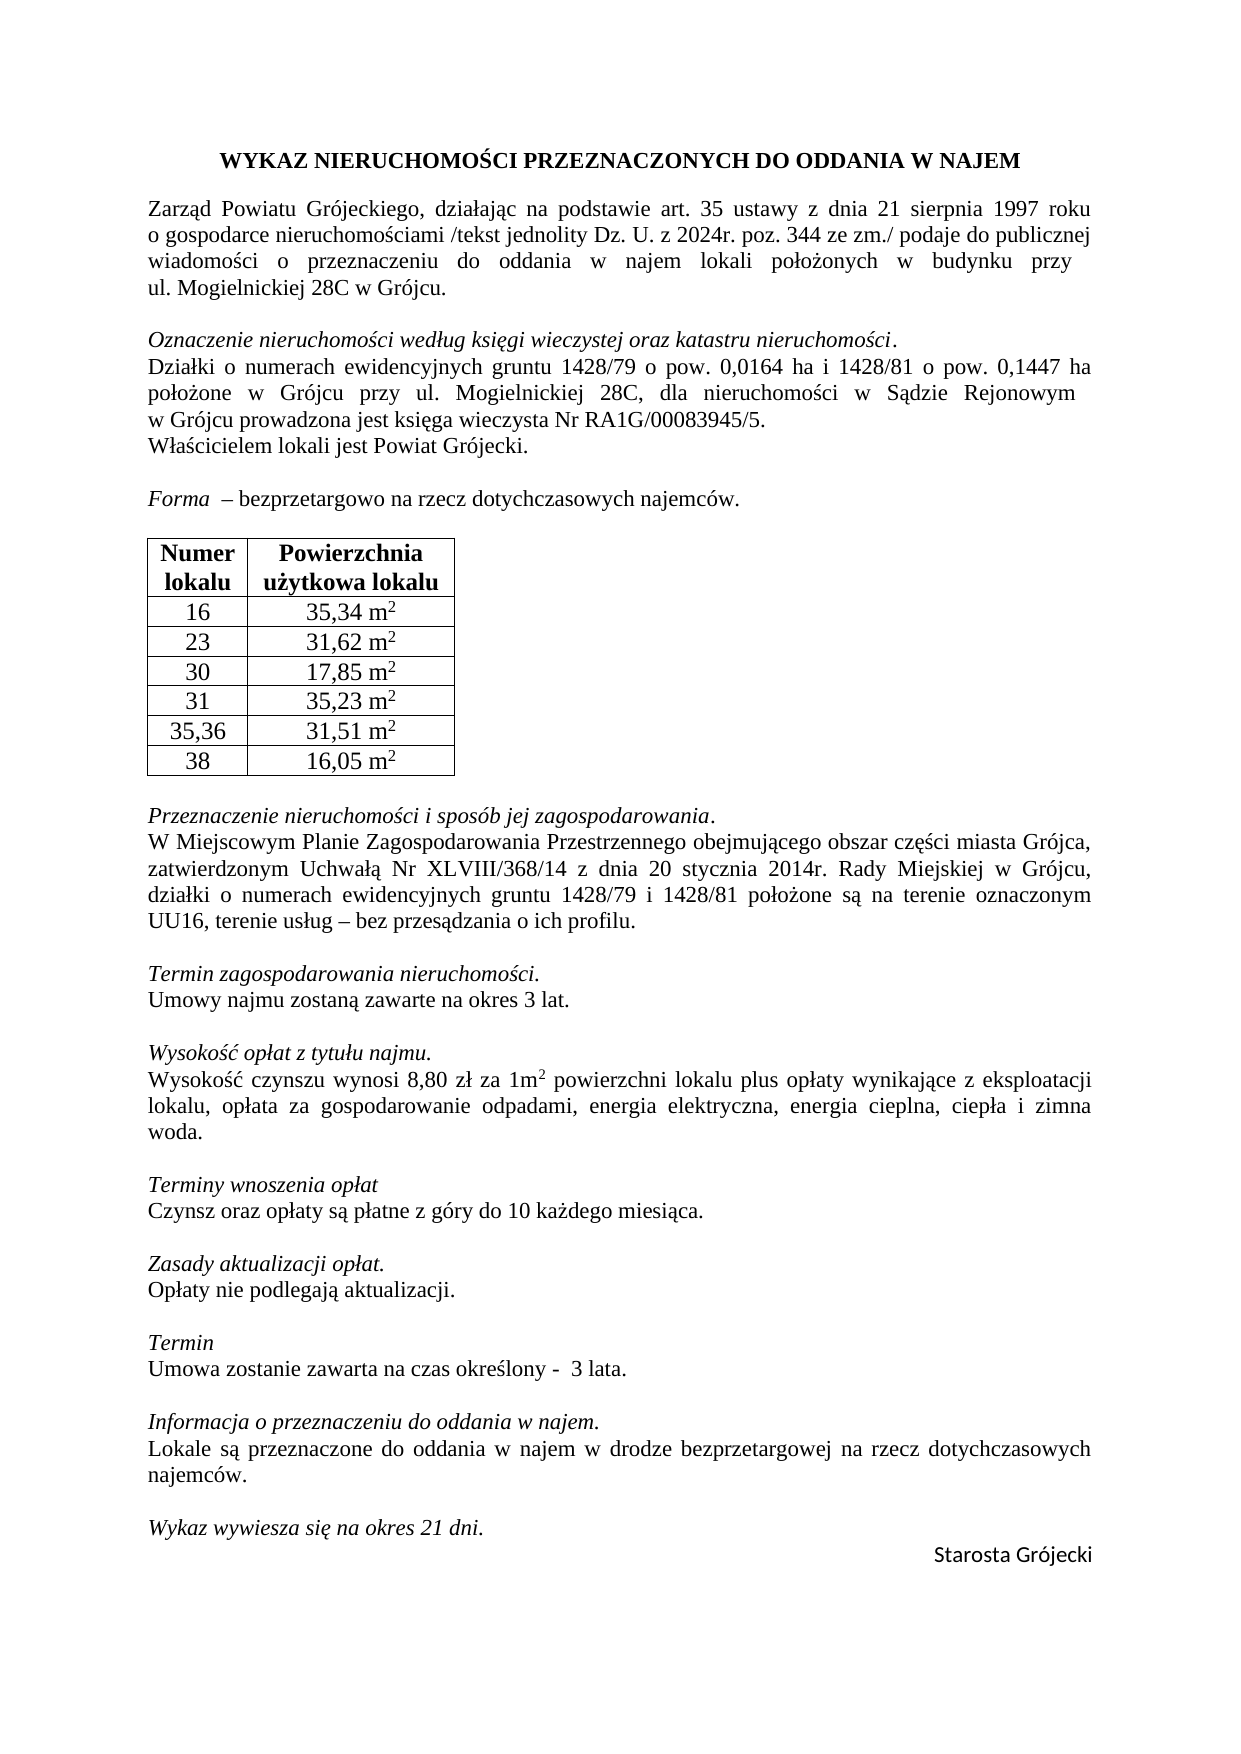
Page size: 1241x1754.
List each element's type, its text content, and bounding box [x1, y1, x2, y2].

text Opłaty nie podlegają aktualizacji. [148, 1276, 1093, 1303]
text Umowy najmu zostaną zawarte na okres 3 lat. [148, 987, 1093, 1013]
text Działki o numerach ewidencyjnych gruntu 1428/79 o pow. 0,0164 ha i 1428/81 o pow. 0,1447 ha położone w Grójcu przy ul. Mogielnickiej 28C, dla nieruchomości w Sądzie Rejonowym w Grójcu prowadzona jest księga wieczysta Nr RA1G/00083945/5. [148, 353, 1093, 432]
text Oznaczenie nieruchomości według księgi wieczystej oraz katastru nieruchomości. [148, 327, 1093, 353]
text Zasady aktualizacji opłat. [148, 1250, 1093, 1276]
text Wykaz wywiesza się na okres 21 dni. [148, 1514, 1093, 1540]
table_header Numer lokalu [148, 539, 247, 596]
text Wysokość opłat z tytułu najmu. [148, 1039, 1093, 1066]
table_header Powierzchnia użytkowa lokalu [248, 539, 454, 596]
text Czynsz oraz opłaty są płatne z góry do 10 każdego miesiąca. [148, 1197, 1093, 1224]
text Termin zagospodarowania nieruchomości. [148, 960, 1093, 987]
text Informacja o przeznaczeniu do oddania w najem. [148, 1408, 1093, 1434]
text Lokale są przeznaczone do oddania w najem w drodze bezprzetargowej na rzecz dotychczasowych najemców. [148, 1434, 1093, 1487]
text Właścicielem lokali jest Powiat Grójecki. [148, 432, 1093, 458]
text W Miejscowym Planie Zagospodarowania Przestrzennego obejmującego obszar części miasta Grójca, zatwierdzonym Uchwałą Nr XLVIII/368/14 z dnia 20 stycznia 2014r. Rady Miejskiej w Grójcu, działki o numerach ewidencyjnych gruntu 1428/79 i 1428/81 położone są na terenie oznaczonym UU16, terenie usług – bez przesądzania o ich profilu. [148, 828, 1093, 934]
table_cell 35,23 m2 [248, 686, 454, 715]
text Terminy wnoszenia opłat [148, 1171, 1093, 1197]
table_cell 17,85 m2 [248, 657, 454, 685]
text Starosta Grójecki [148, 1540, 1093, 1568]
text Wysokość czynszu wynosi 8,80 zł za 1m2 powierzchni lokalu plus opłaty wynikające z eksploatacji lokalu, opłata za gospodarowanie odpadami, energia elektryczna, energia cieplna, ciepła i zimna woda. [148, 1066, 1093, 1145]
table_cell 31,62 m2 [248, 627, 454, 656]
text Forma – bezprzetargowo na rzecz dotychczasowych najemców. [148, 485, 1093, 511]
table_cell 35,36 [148, 716, 247, 745]
table_cell 16,05 m2 [248, 746, 454, 775]
table_cell 31,51 m2 [248, 716, 454, 745]
text Przeznaczenie nieruchomości i sposób jej zagospodarowania. [148, 802, 1093, 828]
table_cell 23 [148, 627, 247, 656]
table_cell 16 [148, 597, 247, 626]
table_cell 30 [148, 657, 247, 685]
text WYKAZ NIERUCHOMOŚCI PRZEZNACZONYCH DO ODDANIA W NAJEM [148, 148, 1093, 174]
table_cell 38 [148, 746, 247, 775]
text Umowa zostanie zawarta na czas określony - 3 lata. [148, 1356, 1093, 1382]
text Zarząd Powiatu Grójeckiego, działając na podstawie art. 35 ustawy z dnia 21 sierpnia 1997 roku o gospodarce nieruchomościami /tekst jednolity Dz. U. z 2024r. poz. 344 ze zm./ podaje do publicznej wiadomości o przeznaczeniu do oddania w najem lokali położonych w budynku przy ul. Mogielnickiej 28C w Grójcu. [148, 195, 1093, 300]
text Termin [148, 1329, 1093, 1356]
table_cell 31 [148, 686, 247, 715]
table_cell 35,34 m2 [248, 597, 454, 626]
